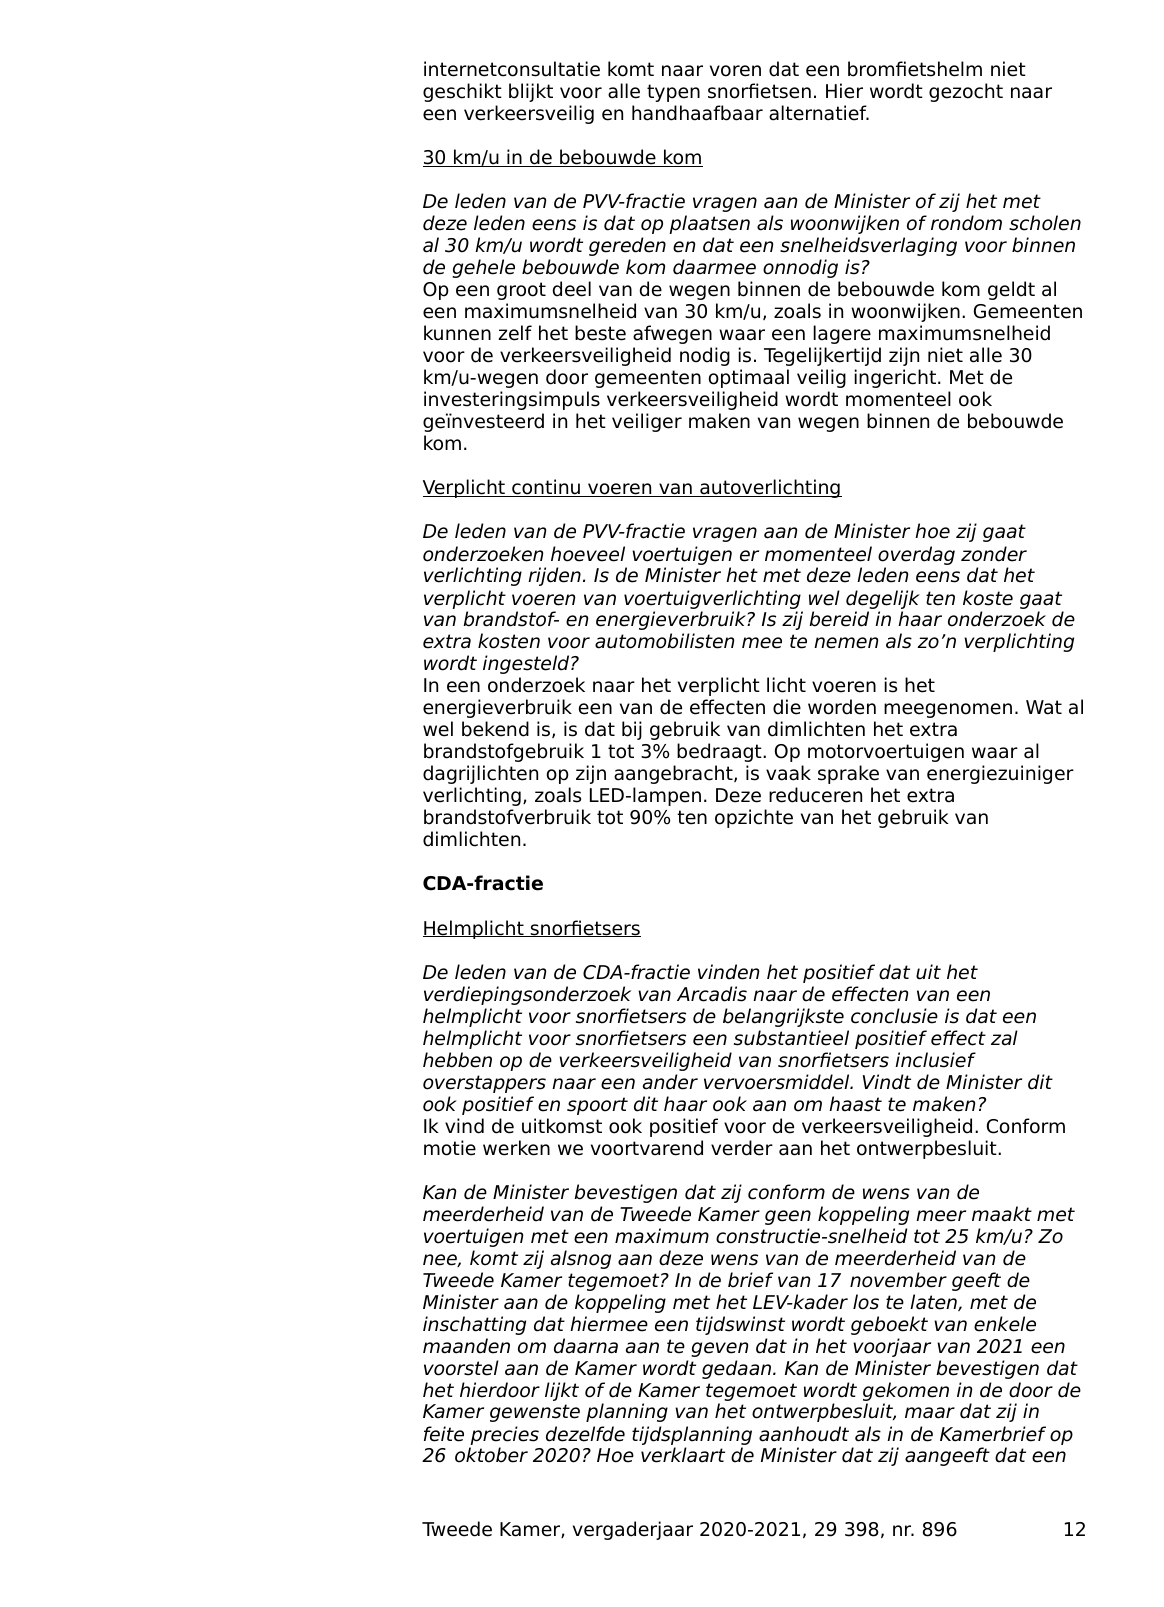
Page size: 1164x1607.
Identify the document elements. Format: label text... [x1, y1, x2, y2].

text internetconsultatie komt naar voren dat een bromfietshelm niet geschikt blijkt voor alle typen snorfietsen. Hier wordt gezocht naar een verkeersveilig en handhaafbaar alternatief. [422, 59, 1087, 125]
text Kan de Minister bevestigen dat zij conform de wens van de meerderheid van de Tweede Kamer geen koppeling meer maakt met voertuigen met een maximum constructie-snelheid tot 25 km/u? Zo nee, komt zij alsnog aan deze wens van de meerderheid van de Tweede Kamer tegemoet? In de brief van 17 november geeft de Minister aan de koppeling met het LEV-kader los te laten, met de inschatting dat hiermee een tijdswinst wordt geboekt van enkele maanden om daarna aan te geven dat in het voorjaar van 2021 een voorstel aan de Kamer wordt gedaan. Kan de Minister bevestigen dat het hierdoor lijkt of de Kamer tegemoet wordt gekomen in de door de Kamer gewenste planning van het ontwerpbesluit, maar dat zij in feite precies dezelfde tijdsplanning aanhoudt als in de Kamerbrief op 26 oktober 2020? Hoe verklaart de Minister dat zij aangeeft dat een [422, 1182, 1087, 1467]
subtitle CDA-fractie [422, 873, 1087, 895]
text De leden van de PVV-fractie vragen aan de Minister of zij het met deze leden eens is dat op plaatsen als woonwijken of rondom scholen al 30 km/u wordt gereden en dat een snelheidsverlaging voor binnen de gehele bebouwde kom daarmee onnodig is? [422, 191, 1087, 279]
text Ik vind de uitkomst ook positief voor de verkeersveiligheid. Conform motie werken we voortvarend verder aan het ontwerpbesluit. [422, 1116, 1087, 1159]
text Op een groot deel van de wegen binnen de bebouwde kom geldt al een maximumsnelheid van 30 km/u, zoals in woonwijken. Gemeenten kunnen zelf het beste afwegen waar een lagere maximumsnelheid voor de verkeersveiligheid nodig is. Tegelijkertijd zijn niet alle 30 km/u-wegen door gemeenten optimaal veilig ingericht. Met de investeringsimpuls verkeersveiligheid wordt momenteel ook geïnvesteerd in het veiliger maken van wegen binnen de bebouwde kom. [422, 279, 1087, 455]
subtitle Verplicht continu voeren van autoverlichting [422, 477, 1087, 499]
text In een onderzoek naar het verplicht licht voeren is het energieverbruik een van de effecten die worden meegenomen. Wat al wel bekend is, is dat bij gebruik van dimlichten het extra brandstofgebruik 1 tot 3% bedraagt. Op motorvoertuigen waar al dagrijlichten op zijn aangebracht, is vaak sprake van energiezuiniger verlichting, zoals LED-lampen. Deze reduceren het extra brandstofverbruik tot 90% ten opzichte van het gebruik van dimlichten. [422, 675, 1087, 851]
text De leden van de CDA-fractie vinden het positief dat uit het verdiepingsonderzoek van Arcadis naar de effecten van een helmplicht voor snorfietsers de belangrijkste conclusie is dat een helmplicht voor snorfietsers een substantieel positief effect zal hebben op de verkeersveiligheid van snorfietsers inclusief overstappers naar een ander vervoersmiddel. Vindt de Minister dit ook positief en spoort dit haar ook aan om haast te maken? [422, 962, 1087, 1116]
subtitle 30 km/u in de bebouwde kom [422, 147, 1087, 169]
text De leden van de PVV-fractie vragen aan de Minister hoe zij gaat onderzoeken hoeveel voertuigen er momenteel overdag zonder verlichting rijden. Is de Minister het met deze leden eens dat het verplicht voeren van voertuigverlichting wel degelijk ten koste gaat van brandstof- en energieverbruik? Is zij bereid in haar onderzoek de extra kosten voor automobilisten mee te nemen als zo’n verplichting wordt ingesteld? [422, 521, 1087, 675]
subtitle Helmplicht snorfietsers [422, 917, 1087, 939]
